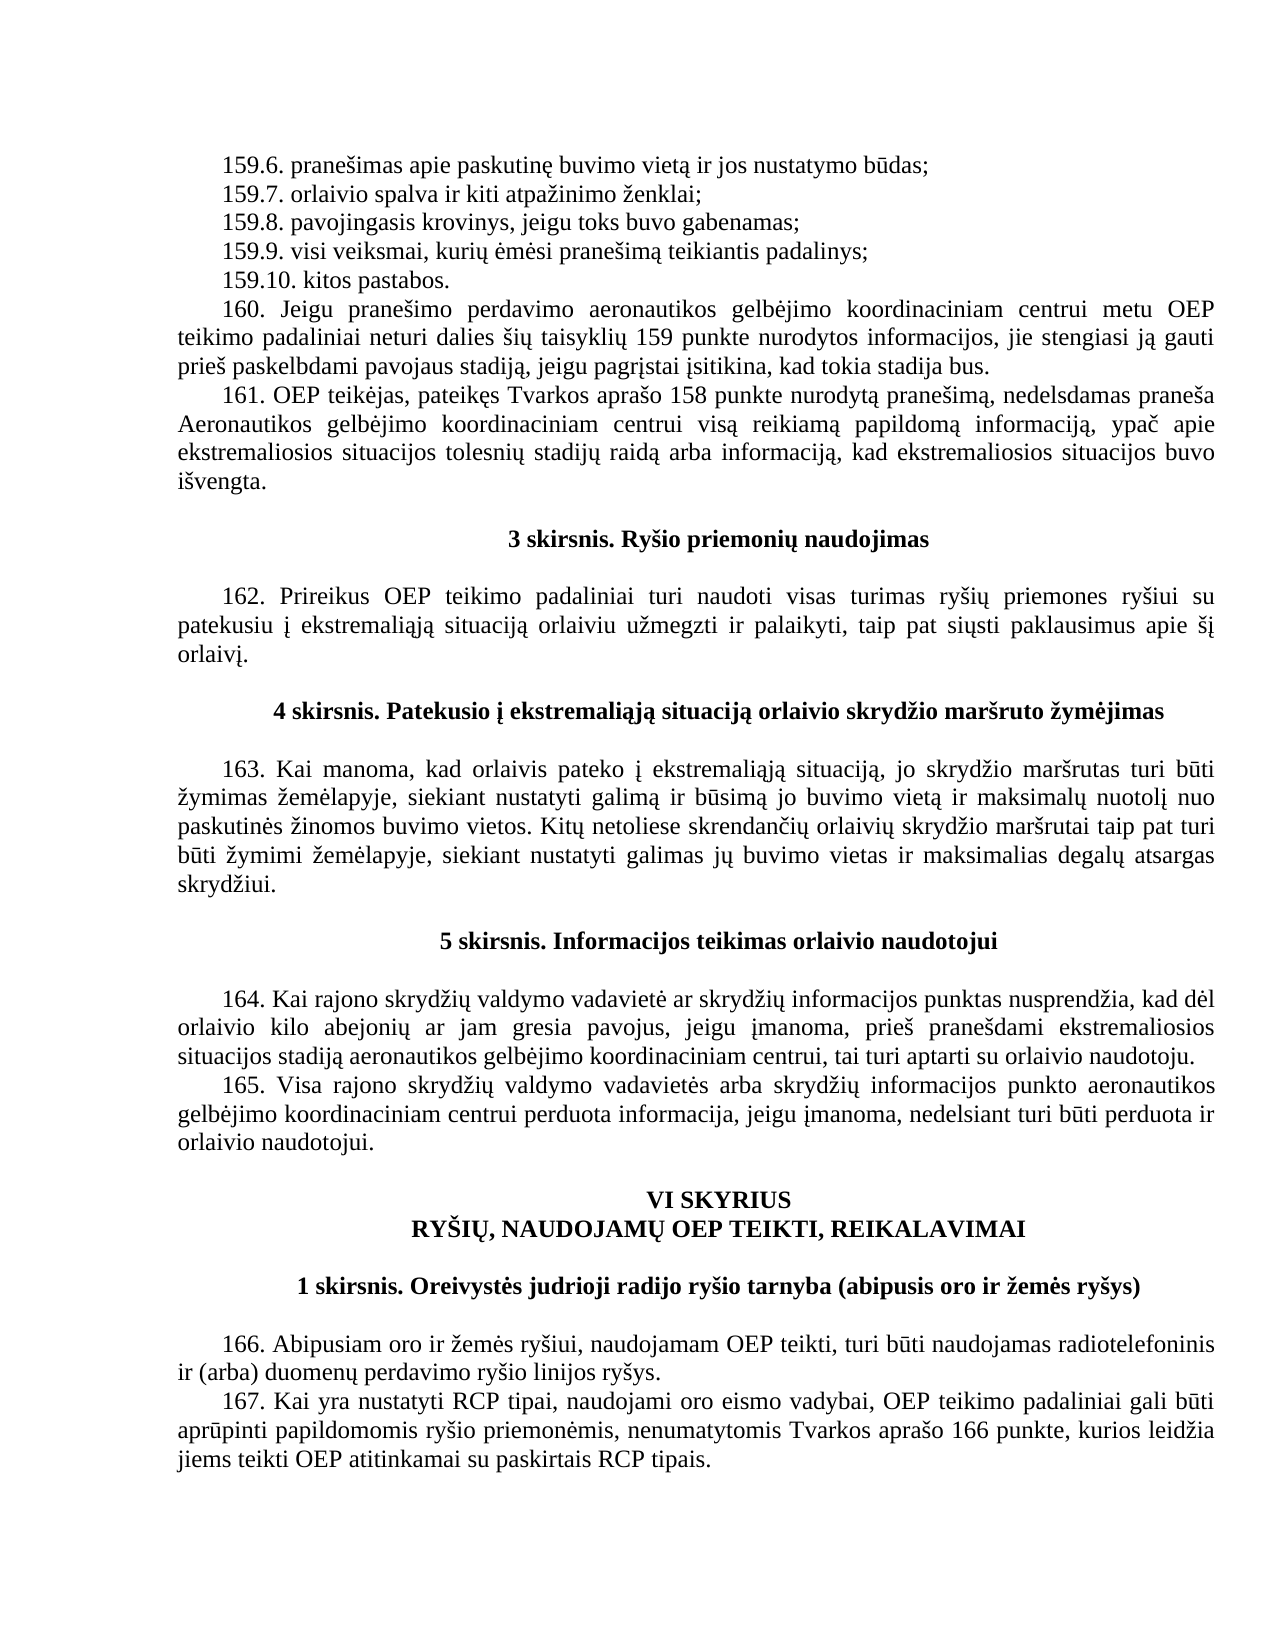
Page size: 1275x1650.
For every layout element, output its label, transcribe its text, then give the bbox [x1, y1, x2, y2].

text 166. Abipusiam oro ir žemės ryšiui, naudojamam OEP teikti, turi būti naudojamas radiotelefoninis ir (arba) duomenų perdavimo ryšio linijos ryšys. [177, 1329, 1216, 1386]
text 159.8. pavojingasis krovinys, jeigu toks buvo gabenamas; [177, 207, 1216, 236]
text 164. Kai rajono skrydžių valdymo vadavietė ar skrydžių informacijos punktas nusprendžia, kad dėl orlaivio kilo abejonių ar jam gresia pavojus, jeigu įmanoma, prieš pranešdami ekstremaliosios situacijos stadiją aeronautikos gelbėjimo koordinaciniam centrui, tai turi aptarti su orlaivio naudotoju. [177, 984, 1216, 1070]
text 159.7. orlaivio spalva ir kiti atpažinimo ženklai; [177, 179, 1216, 207]
text 162. Prireikus OEP teikimo padaliniai turi naudoti visas turimas ryšių priemones ryšiui su patekusiu į ekstremaliąją situaciją orlaiviu užmegzti ir palaikyti, taip pat siųsti paklausimus apie šį orlaivį. [177, 581, 1216, 667]
text 4 skirsnis. Patekusio į ekstremaliąją situaciją orlaivio skrydžio maršruto žymėjimas [177, 696, 1216, 725]
text 165. Visa rajono skrydžių valdymo vadavietės arba skrydžių informacijos punkto aeronautikos gelbėjimo koordinaciniam centrui perduota informacija, jeigu įmanoma, nedelsiant turi būti perduota ir orlaivio naudotojui. [177, 1070, 1216, 1156]
text 167. Kai yra nustatyti RCP tipai, naudojami oro eismo vadybai, OEP teikimo padaliniai gali būti aprūpinti papildomomis ryšio priemonėmis, nenumatytomis Tvarkos aprašo 166 punkte, kurios leidžia jiems teikti OEP atitinkamai su paskirtais RCP tipais. [177, 1386, 1216, 1472]
text 3 skirsnis. Ryšio priemonių naudojimas [177, 524, 1216, 552]
text 159.6. pranešimas apie paskutinę buvimo vietą ir jos nustatymo būdas; [177, 150, 1216, 179]
text 159.9. visi veiksmai, kurių ėmėsi pranešimą teikiantis padalinys; [177, 236, 1216, 265]
text RYŠIŲ, NAUDOJAMŲ OEP TEIKTI, REIKALAVIMAI [177, 1214, 1216, 1242]
text 160. Jeigu pranešimo perdavimo aeronautikos gelbėjimo koordinaciniam centrui metu OEP teikimo padaliniai neturi dalies šių taisyklių 159 punkte nurodytos informacijos, jie stengiasi ją gauti prieš paskelbdami pavojaus stadiją, jeigu pagrįstai įsitikina, kad tokia stadija bus. [177, 294, 1216, 380]
text 163. Kai manoma, kad orlaivis pateko į ekstremaliąją situaciją, jo skrydžio maršrutas turi būti žymimas žemėlapyje, siekiant nustatyti galimą ir būsimą jo buvimo vietą ir maksimalų nuotolį nuo paskutinės žinomos buvimo vietos. Kitų netoliese skrendančių orlaivių skrydžio maršrutai taip pat turi būti žymimi žemėlapyje, siekiant nustatyti galimas jų buvimo vietas ir maksimalias degalų atsargas skrydžiui. [177, 754, 1216, 897]
text 1 skirsnis. Oreivystės judrioji radijo ryšio tarnyba (abipusis oro ir žemės ryšys) [177, 1271, 1216, 1300]
text 159.10. kitos pastabos. [177, 265, 1216, 294]
text 5 skirsnis. Informacijos teikimas orlaivio naudotojui [177, 926, 1216, 955]
text 161. OEP teikėjas, pateikęs Tvarkos aprašo 158 punkte nurodytą pranešimą, nedelsdamas praneša Aeronautikos gelbėjimo koordinaciniam centrui visą reikiamą papildomą informaciją, ypač apie ekstremaliosios situacijos tolesnių stadijų raidą arba informaciją, kad ekstremaliosios situacijos buvo išvengta. [177, 380, 1216, 495]
text VI SKYRIUS [177, 1185, 1216, 1214]
